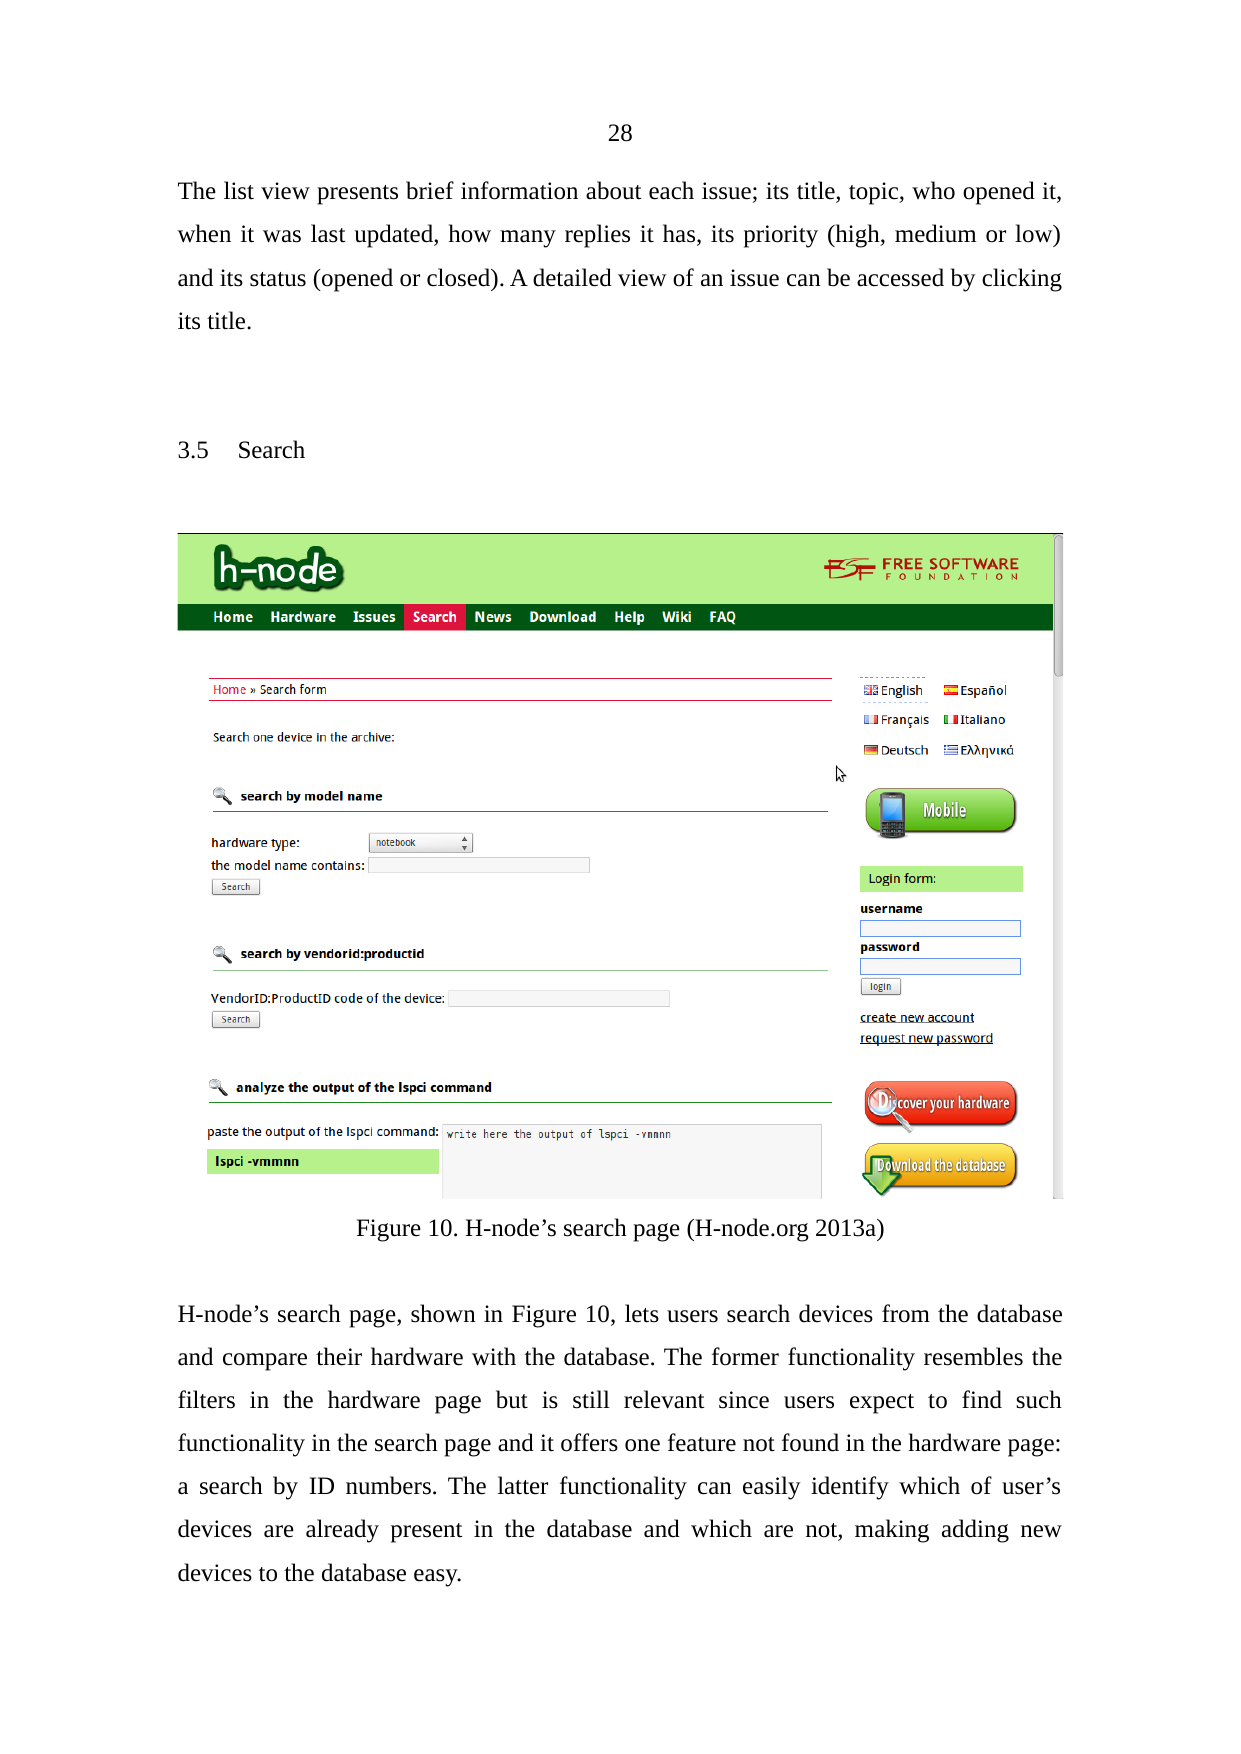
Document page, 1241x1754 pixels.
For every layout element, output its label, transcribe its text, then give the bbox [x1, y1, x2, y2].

subtitle Search [177, 435, 1063, 464]
text H-node’s search page, shown in Figure 10, lets users search devices from the database and compare their hardware with the database. The former functionality resembles the filters in the hardware page but is still relevant since users expect to find such functionality in the search page and it offers one feature not found in the hardware page: a search by ID numbers. The latter functionality can easily identify which of user’s devices are already present in the database and which are not, making adding new devices to the database easy. [177, 1299, 1063, 1586]
text Figure 10. H-node’s search page (H-node.org 2013a) [177, 1199, 1063, 1241]
text The list view presents brief information about each issue; its title, topic, who opened it, when it was last updated, how many replies it has, its priority (high, medium or low) and its status (opened or closed). A detailed view of an issue can be accessed by clicking its title. [177, 176, 1063, 334]
picture [177, 533, 1064, 1199]
